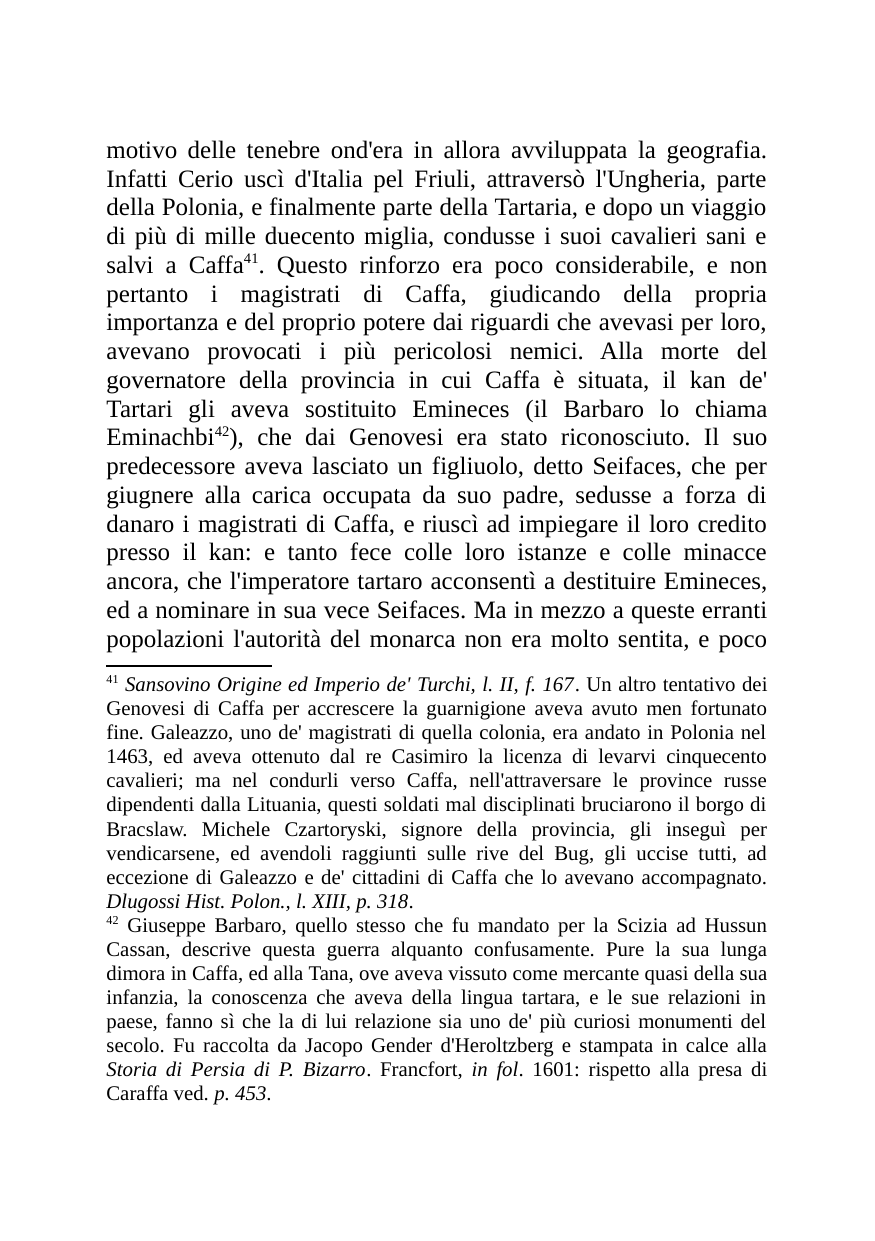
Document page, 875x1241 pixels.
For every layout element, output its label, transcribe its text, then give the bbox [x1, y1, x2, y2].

text Giuseppe Barbaro, quello stesso che fu mandato per la Scizia ad Hussun Cassan, descrive questa guerra alquanto confusamente. Pure la sua lunga dimora in Caffa, ed alla Tana, ove aveva vissuto come mercante quasi della sua infanzia, la conoscenza che aveva della lingua tartara, e le sue relazioni in paese, fanno sì che la di lui relazione sia uno de' più curiosi monumenti del secolo. Fu raccolta da Jacopo Gender d'Heroltzberg e stampata in calce alla Storia di Persia di P. Bizarro. Francfort, in fol. 1601: rispetto alla presa di Caraffa ved. p. 453. [106, 913, 768, 1105]
text motivo delle tenebre ond'era in allora avviluppata la geografia. Infatti Cerio uscì d'Italia pel Friuli, attraversò l'Ungheria, parte della Polonia, e finalmente parte della Tartaria, e dopo un viaggio di più di mille duecento miglia, condusse i suoi cavalieri sani e salvi a Caffa. Questo rinforzo era poco considerabile, e non pertanto i magistrati di Caffa, giudicando della propria importanza e del proprio potere dai riguardi che avevasi per loro, avevano provocati i più pericolosi nemici. Alla morte del governatore della provincia in cui Caffa è situata, il kan de' Tartari gli aveva sostituito Emineces (il Barbaro lo chiama Eminachbi), che dai Genovesi era stato riconosciuto. Il suo predecessore aveva lasciato un figliuolo, detto Seifaces, che per giugnere alla carica occupata da suo padre, sedusse a forza di danaro i magistrati di Caffa, e riuscì ad impiegare il loro credito presso il kan: e tanto fece colle loro istanze e colle minacce ancora, che l'imperatore tartaro acconsentì a destituire Emineces, ed a nominare in sua vece Seifaces. Ma in mezzo a queste erranti popolazioni l'autorità del monarca non era molto sentita, e poco [106, 135, 768, 652]
text Sansovino Origine ed Imperio de' Turchi, l. II, f. 167. Un altro tentativo dei Genovesi di Caffa per accrescere la guarnigione aveva avuto men fortunato fine. Galeazzo, uno de' magistrati di quella colonia, era andato in Polonia nel 1463, ed aveva ottenuto dal re Casimiro la licenza di levarvi cinquecento cavalieri; ma nel condurli verso Caffa, nell'attraversare le province russe dipendenti dalla Lituania, questi soldati mal disciplinati bruciarono il borgo di Bracslaw. Michele Czartoryski, signore della provincia, gli inseguì per vendicarsene, ed avendoli raggiunti sulle rive del Bug, gli uccise tutti, ad eccezione di Galeazzo e de' cittadini di Caffa che lo avevano accompagnato. Dlugossi Hist. Polon., l. XIII, p. 318. [106, 672, 768, 913]
